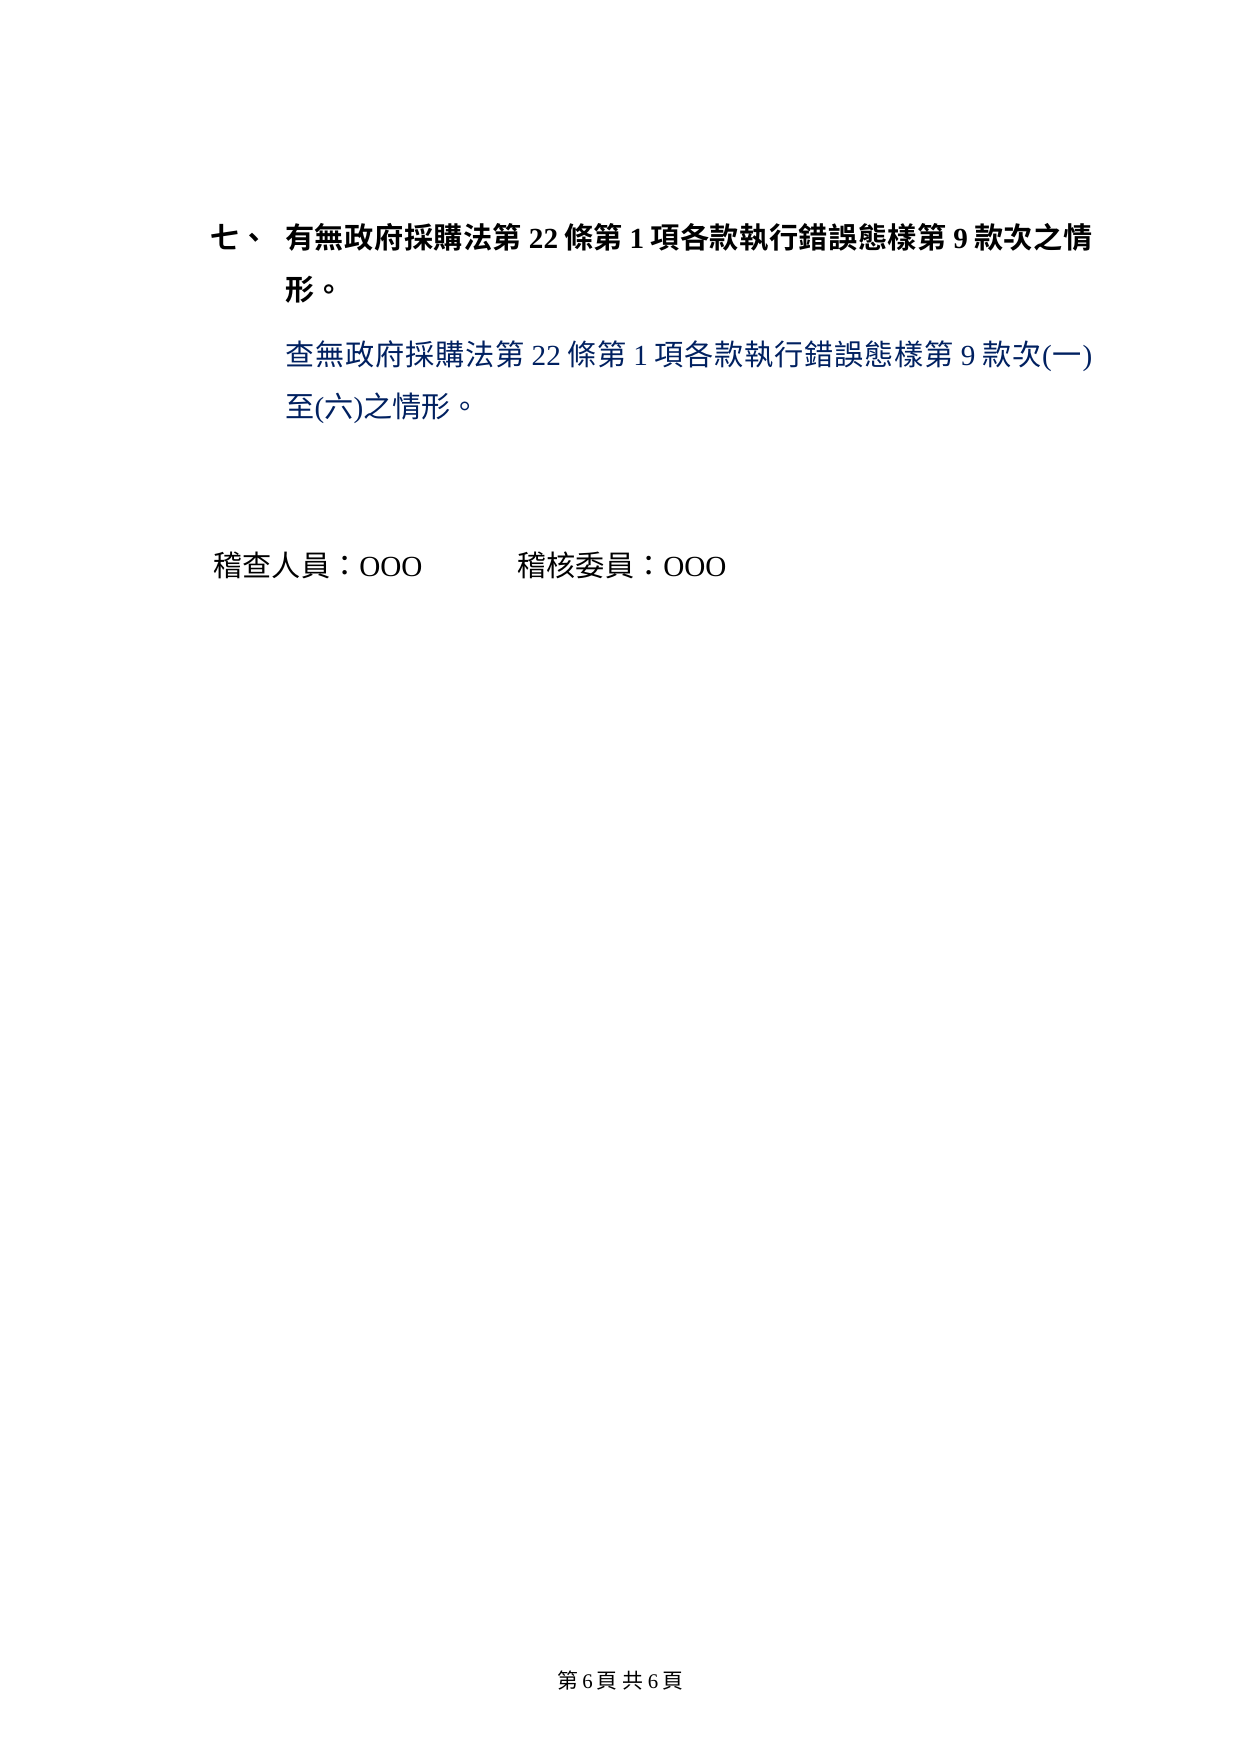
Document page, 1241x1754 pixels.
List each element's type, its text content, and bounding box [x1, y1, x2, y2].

text 稽查人員：OOO 稽核委員：OOO [148, 542, 1092, 584]
list 有無政府採購法第22條第1項各款執行錯誤態樣第9款次之情形。 [210, 205, 1092, 309]
text 查無政府採購法第22條第1項各款執行錯誤態樣第9款次(一)至(六)之情形。 [285, 321, 1092, 426]
